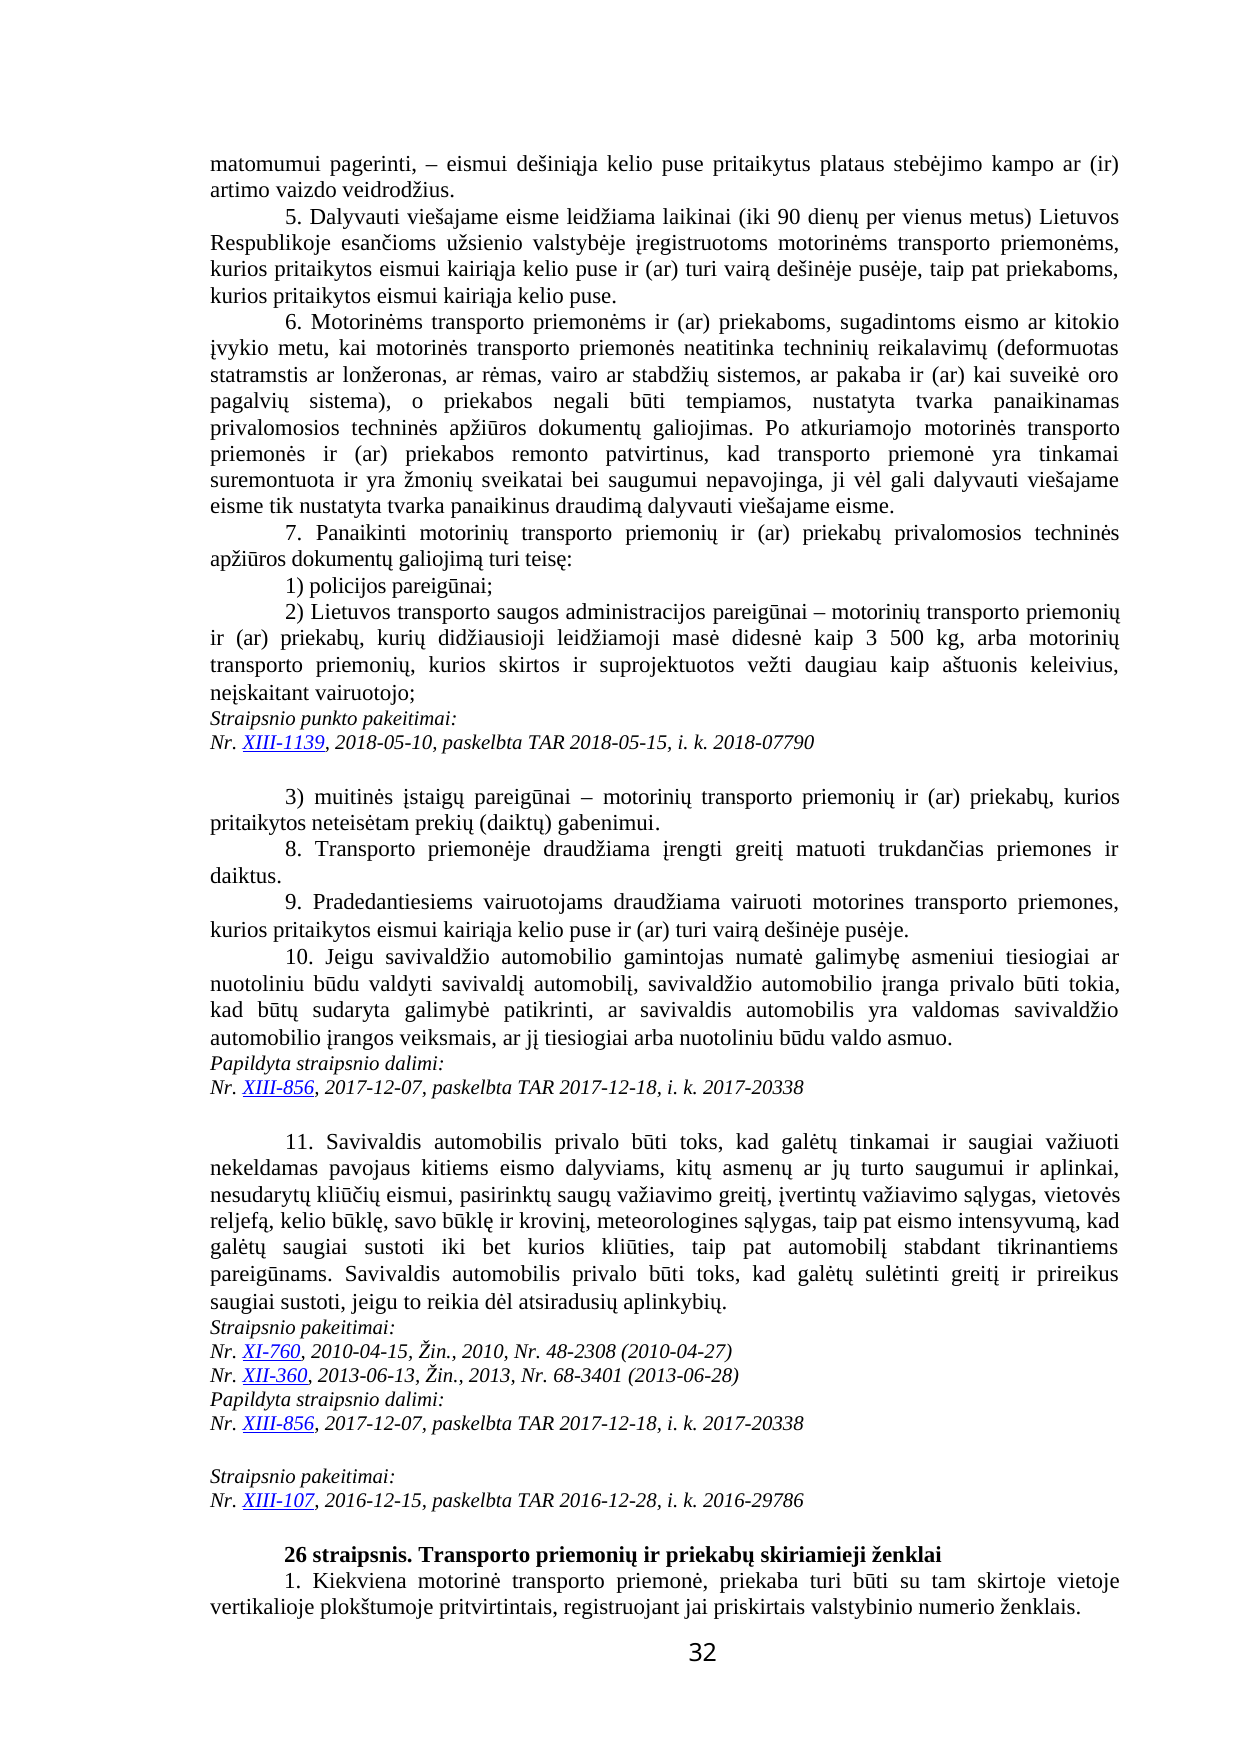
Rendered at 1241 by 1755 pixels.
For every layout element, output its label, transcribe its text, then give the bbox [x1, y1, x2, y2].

text Straipsnio pakeitimai: [210, 1464, 1120, 1488]
text 1. Kiekviena motorinė transporto priemonė, priekaba turi būti su tam skirtoje vietoje vertikalioje plokštumoje pritvirtintais, registruojant jai priskirtais valstybinio numerio ženklais. [210, 1567, 1120, 1620]
text 10. Jeigu savivaldžio automobilio gamintojas numatė galimybę asmeniui tiesiogiai ar nuotoliniu būdu valdyti savivaldį automobilį, savivaldžio automobilio įranga privalo būti tokia, kad būtų sudaryta galimybė patikrinti, ar savivaldis automobilis yra valdomas savivaldžio automobilio įrangos veiksmais, ar jį tiesiogiai arba nuotoliniu būdu valdo asmuo. [210, 943, 1120, 1051]
text 11. Savivaldis automobilis privalo būti toks, kad galėtų tinkamai ir saugiai važiuoti nekeldamas pavojaus kitiems eismo dalyviams, kitų asmenų ar jų turto saugumui ir aplinkai, nesudarytų kliūčių eismui, pasirinktų saugų važiavimo greitį, įvertintų važiavimo sąlygas, vietovės reljefą, kelio būklę, savo būklę ir krovinį, meteorologines sąlygas, taip pat eismo intensyvumą, kad galėtų saugiai sustoti iki bet kurios kliūties, taip pat automobilį stabdant tikrinantiems pareigūnams. Savivaldis automobilis privalo būti toks, kad galėtų sulėtinti greitį ir prireikus saugiai sustoti, jeigu to reikia dėl atsiradusių aplinkybių. [210, 1128, 1120, 1315]
text 1) policijos pareigūnai; [210, 572, 1120, 598]
text Nr. XIII-107, 2016-12-15, paskelbta TAR 2016-12-28, i. k. 2016-29786 [210, 1488, 1120, 1512]
text 3) muitinės įstaigų pareigūnai – motorinių transporto priemonių ir (ar) priekabų, kurios pritaikytos neteisėtam prekių (daiktų) gabenimui. [210, 783, 1120, 835]
text Nr. XIII-856, 2017-12-07, paskelbta TAR 2017-12-18, i. k. 2017-20338 [210, 1411, 1120, 1435]
text 26 straipsnis. Transporto priemonių ir priekabų skiriamieji ženklai [210, 1541, 1120, 1567]
text 6. Motorinėms transporto priemonėms ir (ar) priekaboms, sugadintoms eismo ar kitokio įvykio metu, kai motorinės transporto priemonės neatitinka techninių reikalavimų (deformuotas statramstis ar lonžeronas, ar rėmas, vairo ar stabdžių sistemos, ar pakaba ir (ar) kai suveikė oro pagalvių sistema), o priekabos negali būti tempiamos, nustatyta tvarka panaikinamas privalomosios techninės apžiūros dokumentų galiojimas. Po atkuriamojo motorinės transporto priemonės ir (ar) priekabos remonto patvirtinus, kad transporto priemonė yra tinkamai suremontuota ir yra žmonių sveikatai bei saugumui nepavojinga, ji vėl gali dalyvauti viešajame eisme tik nustatyta tvarka panaikinus draudimą dalyvauti viešajame eisme. [210, 308, 1120, 519]
text 2) Lietuvos transporto saugos administracijos pareigūnai – motorinių transporto priemonių ir (ar) priekabų, kurių didžiausioji leidžiamoji masė didesnė kaip 3 500 kg, arba motorinių transporto priemonių, kurios skirtos ir suprojektuotos vežti daugiau kaip aštuonis keleivius, neįskaitant vairuotojo; [210, 598, 1120, 706]
text 5. Dalyvauti viešajame eisme leidžiama laikinai (iki 90 dienų per vienus metus) Lietuvos Respublikoje esančioms užsienio valstybėje įregistruotoms motorinėms transporto priemonėms, kurios pritaikytos eismui kairiąja kelio puse ir (ar) turi vairą dešinėje pusėje, taip pat priekaboms, kurios pritaikytos eismui kairiąja kelio puse. [210, 203, 1120, 308]
text Straipsnio pakeitimai: [210, 1315, 1120, 1339]
text Nr. XI-760, 2010-04-15, Žin., 2010, Nr. 48-2308 (2010-04-27) [210, 1339, 1120, 1363]
text Papildyta straipsnio dalimi: [210, 1051, 1120, 1075]
text 8. Transporto priemonėje draudžiama įrengti greitį matuoti trukdančias priemones ir daiktus. [210, 835, 1120, 888]
text 7. Panaikinti motorinių transporto priemonių ir (ar) priekabų privalomosios techninės apžiūros dokumentų galiojimą turi teisę: [210, 519, 1120, 572]
text Papildyta straipsnio dalimi: [210, 1387, 1120, 1411]
text 9. Pradedantiesiems vairuotojams draudžiama vairuoti motorines transporto priemones, kurios pritaikytos eismui kairiąja kelio puse ir (ar) turi vairą dešinėje pusėje. [210, 888, 1120, 943]
text matomumui pagerinti, – eismui dešiniąja kelio puse pritaikytus plataus stebėjimo kampo ar (ir) artimo vaizdo veidrodžius. [210, 150, 1120, 203]
text Nr. XII-360, 2013-06-13, Žin., 2013, Nr. 68-3401 (2013-06-28) [210, 1363, 1120, 1387]
text Nr. XIII-856, 2017-12-07, paskelbta TAR 2017-12-18, i. k. 2017-20338 [210, 1075, 1120, 1099]
text Nr. XIII-1139, 2018-05-10, paskelbta TAR 2018-05-15, i. k. 2018-07790 [210, 730, 1120, 754]
text Straipsnio punkto pakeitimai: [210, 706, 1120, 730]
